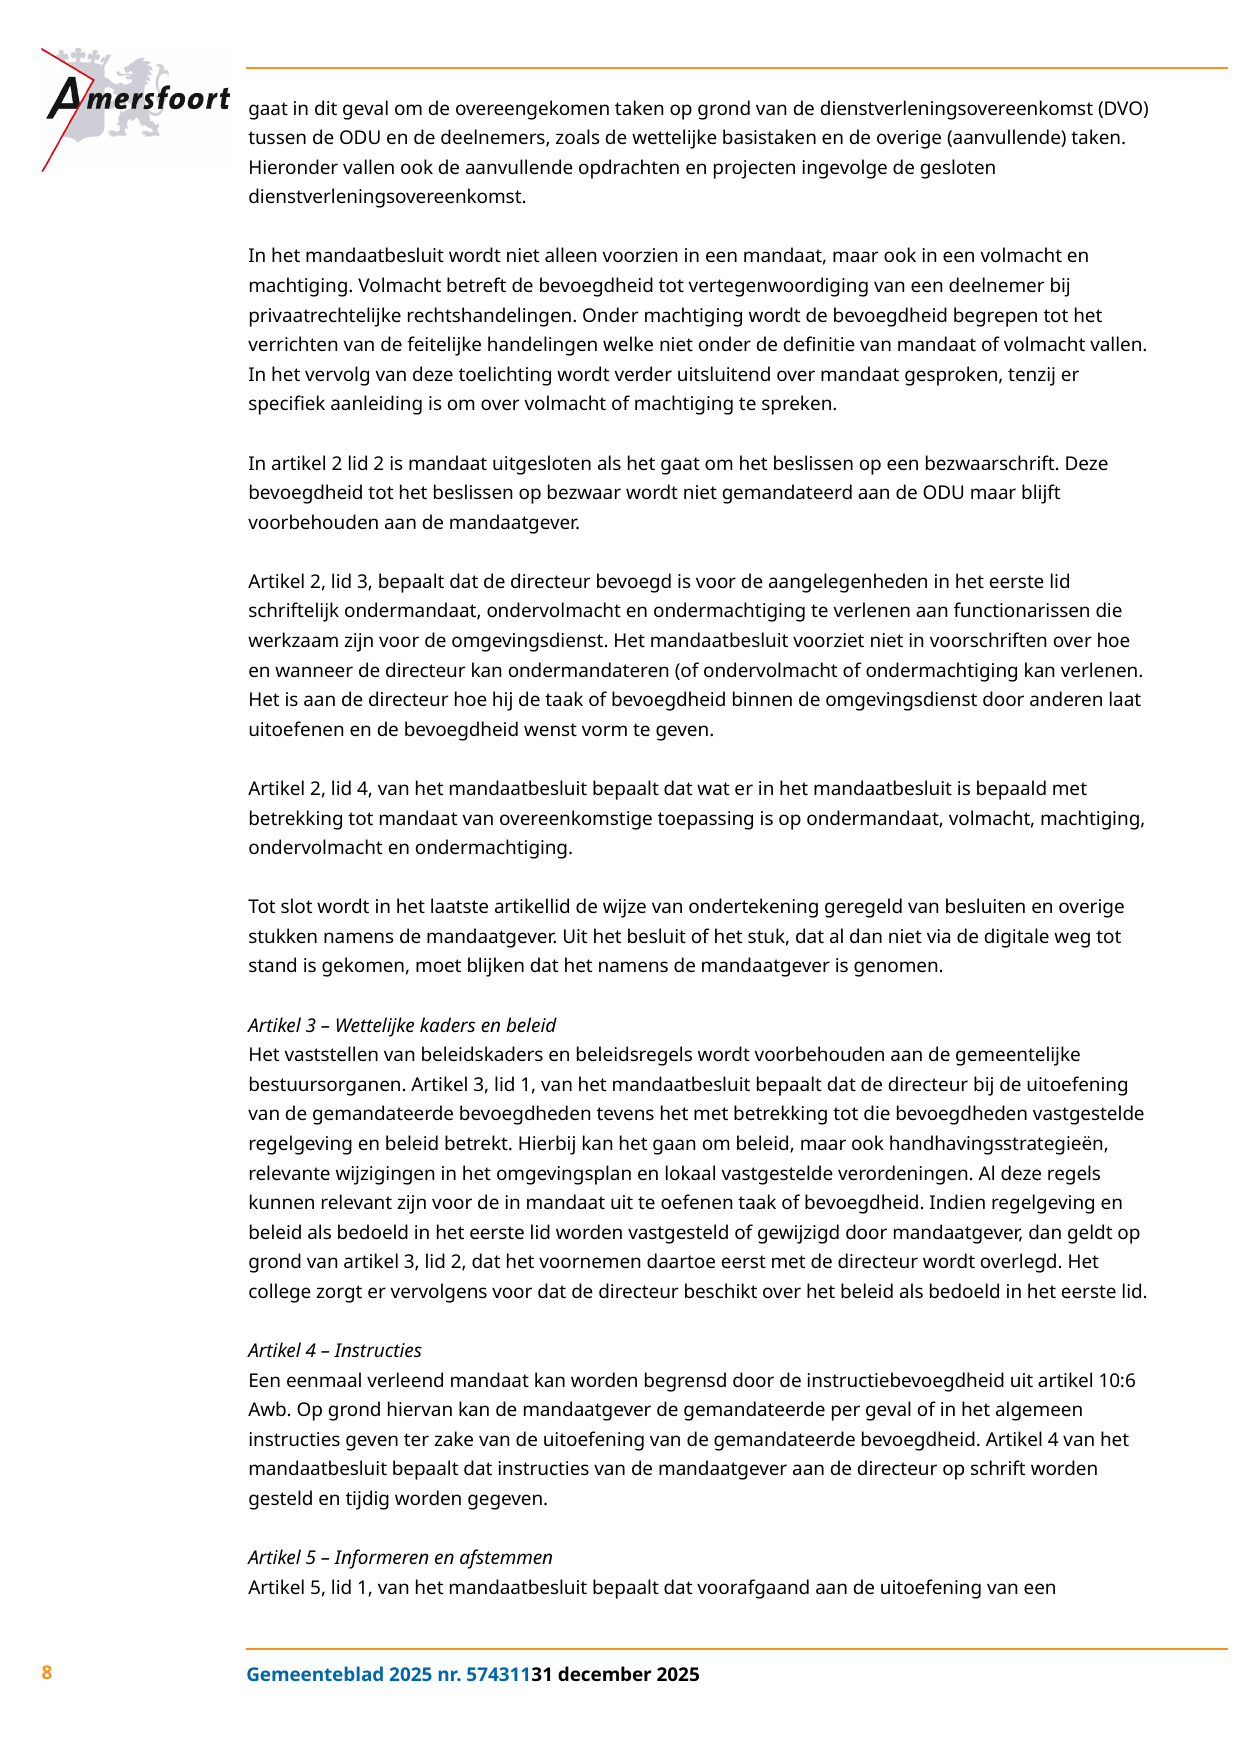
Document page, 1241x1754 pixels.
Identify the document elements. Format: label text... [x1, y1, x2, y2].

text Tot slot wordt in het laatste artikellid de wijze van ondertekening geregeld van besluiten en overige stukken namens de mandaatgever. Uit het besluit of het stuk, dat al dan niet via de digitale weg tot stand is gekomen, moet blijken dat het namens de mandaatgever is genomen. [248, 893, 1152, 978]
text Artikel 4 – Instructies [248, 1337, 1152, 1363]
text Het vaststellen van beleidskaders en beleidsregels wordt voorbehouden aan de gemeentelijke bestuursorganen. Artikel 3, lid 1, van het mandaatbesluit bepaalt dat de directeur bij de uitoefening van de gemandateerde bevoegdheden tevens het met betrekking tot die bevoegdheden vastgestelde regelgeving en beleid betrekt. Hierbij kan het gaan om beleid, maar ook handhavingsstrategieën, relevante wijzigingen in het omgevingsplan en lokaal vastgestelde verordeningen. Al deze regels kunnen relevant zijn voor de in mandaat uit te oefenen taak of bevoegdheid. Indien regelgeving en beleid als bedoeld in het eerste lid worden vastgesteld of gewijzigd door mandaatgever, dan geldt op grond van artikel 3, lid 2, dat het voornemen daartoe eerst met de directeur wordt overlegd. Het college zorgt er vervolgens voor dat de directeur beschikt over het beleid als bedoeld in het eerste lid. [248, 1041, 1152, 1304]
text Artikel 2, lid 3, bepaalt dat de directeur bevoegd is voor de aangelegenheden in het eerste lid schriftelijk ondermandaat, ondervolmacht en ondermachtiging te verlenen aan functionarissen die werkzaam zijn voor de omgevingsdienst. Het mandaatbesluit voorziet niet in voorschriften over hoe en wanneer de directeur kan ondermandateren (of ondervolmacht of ondermachtiging kan verlenen. Het is aan de directeur hoe hij de taak of bevoegdheid binnen de omgevingsdienst door anderen laat uitoefenen en de bevoegdheid wenst vorm te geven. [248, 568, 1152, 742]
picture [41, 47, 231, 172]
text In het mandaatbesluit wordt niet alleen voorzien in een mandaat, maar ook in een volmacht en machtiging. Volmacht betreft de bevoegdheid tot vertegenwoordiging van een deelnemer bij privaatrechtelijke rechtshandelingen. Onder machtiging wordt de bevoegdheid begrepen tot het verrichten van de feitelijke handelingen welke niet onder de definitie van mandaat of volmacht vallen. In het vervolg van deze toelichting wordt verder uitsluitend over mandaat gesproken, tenzij er specifiek aanleiding is om over volmacht of machtiging te spreken. [248, 243, 1152, 416]
text Artikel 2, lid 4, van het mandaatbesluit bepaalt dat wat er in het mandaatbesluit is bepaald met betrekking tot mandaat van overeenkomstige toepassing is op ondermandaat, volmacht, machtiging, ondervolmacht en ondermachtiging. [248, 775, 1152, 860]
text Artikel 3 – Wettelijke kaders en beleid [248, 1012, 1152, 1038]
text In artikel 2 lid 2 is mandaat uitgesloten als het gaat om het beslissen op een bezwaarschrift. Deze bevoegdheid tot het beslissen op bezwaar wordt niet gemandateerd aan de ODU maar blijft voorbehouden aan de mandaatgever. [248, 450, 1152, 535]
text gaat in dit geval om de overeengekomen taken op grond van de dienstverleningsovereenkomst (DVO) tussen de ODU en de deelnemers, zoals de wettelijke basistaken en de overige (aanvullende) taken. Hieronder vallen ook de aanvullende opdrachten en projecten ingevolge de gesloten dienstverleningsovereenkomst. [248, 95, 1152, 209]
text Een eenmaal verleend mandaat kan worden begrensd door de instructiebevoegdheid uit artikel 10:6 Awb. Op grond hiervan kan de mandaatgever de gemandateerde per geval of in het algemeen instructies geven ter zake van de uitoefening van de gemandateerde bevoegdheid. Artikel 4 van het mandaatbesluit bepaalt dat instructies van de mandaatgever aan de directeur op schrift worden gesteld en tijdig worden gegeven. [248, 1367, 1152, 1511]
text Artikel 5, lid 1, van het mandaatbesluit bepaalt dat voorafgaand aan de uitoefening van een [248, 1574, 1152, 1600]
text Artikel 5 – Informeren en afstemmen [248, 1544, 1152, 1570]
